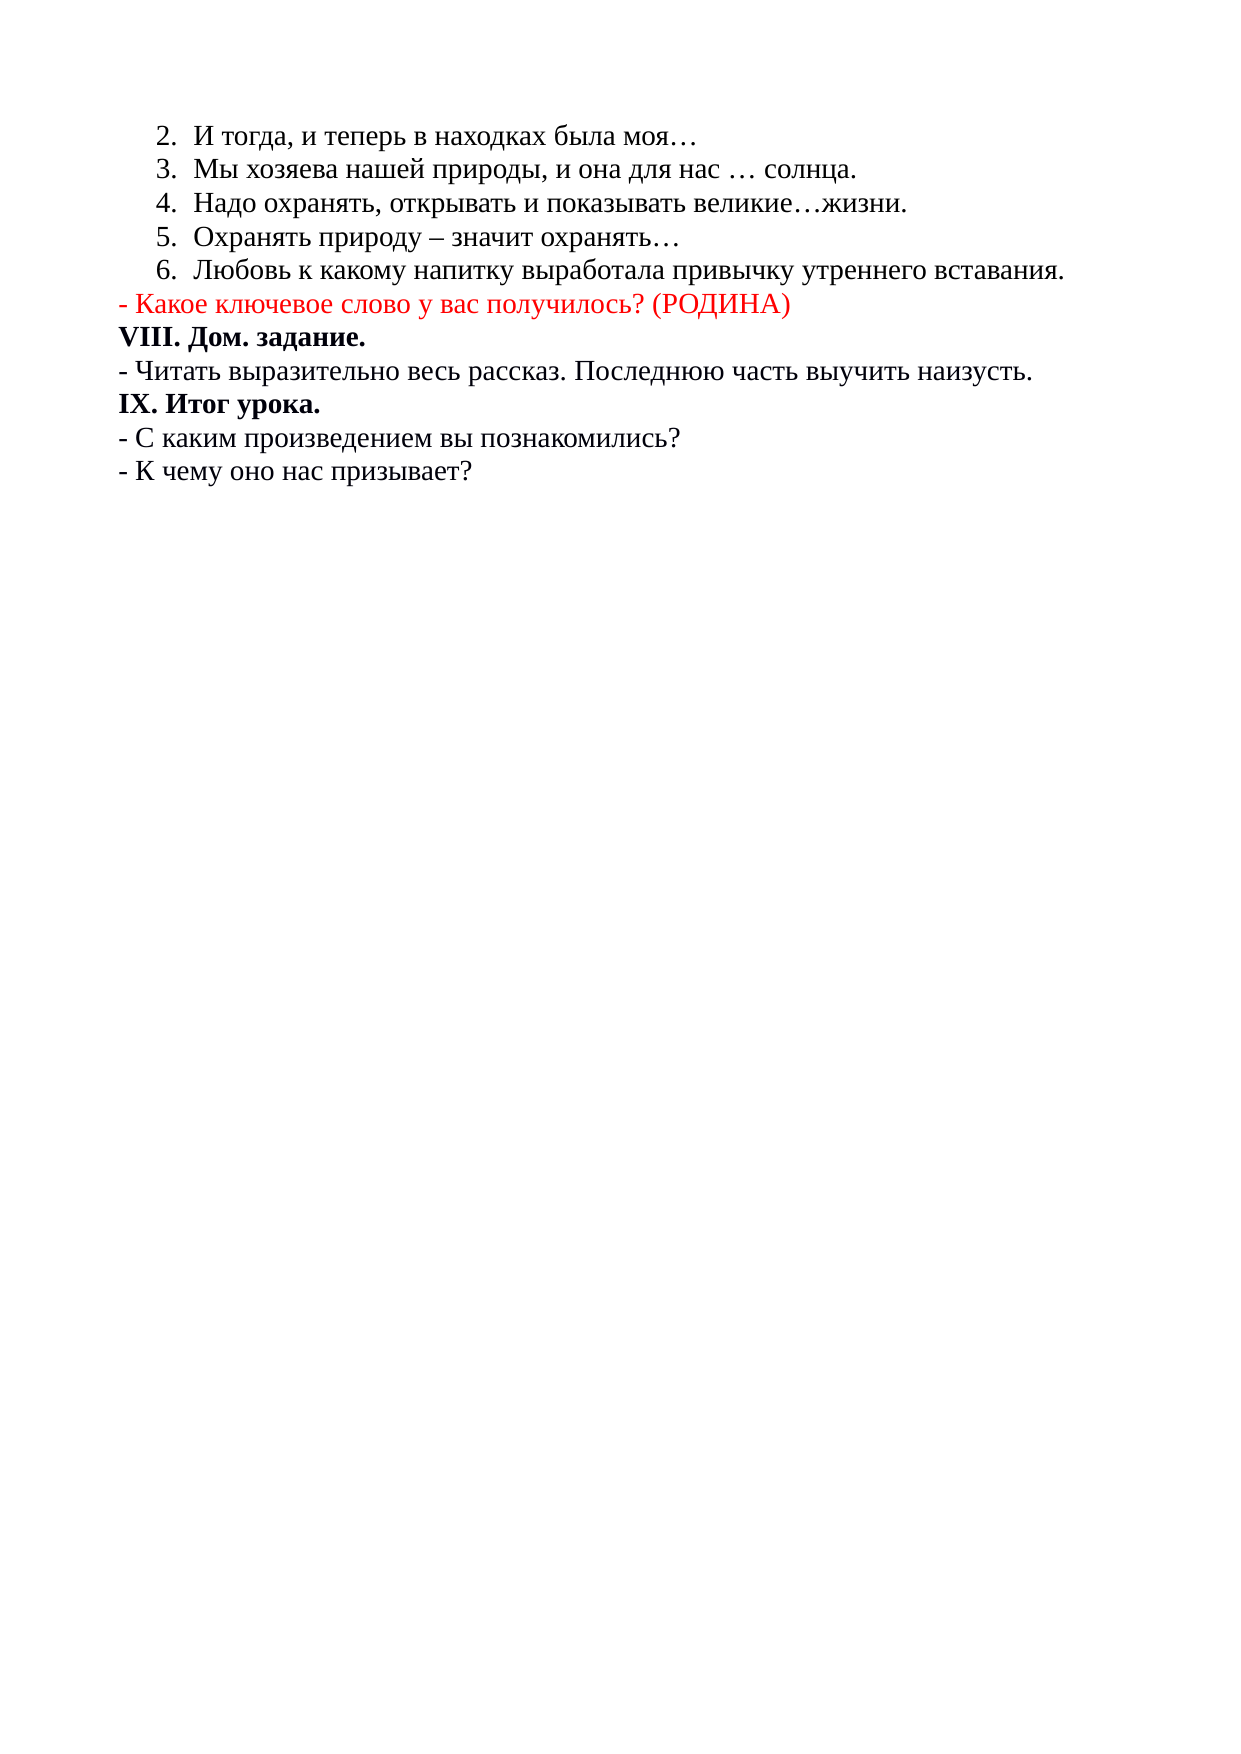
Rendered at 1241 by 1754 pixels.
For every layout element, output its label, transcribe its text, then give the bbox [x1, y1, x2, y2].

text - Читать выразительно весь рассказ. Последнюю часть выучить наизусть. [118, 353, 1122, 386]
text - К чему оно нас призывает? [118, 453, 1122, 487]
text - Какое ключевое слово у вас получилось? (РОДИНА) [118, 286, 1122, 319]
list Любовь к какому напитку выработала привычку утреннего вставания. [156, 252, 1122, 286]
text IX. Итог урока. [118, 386, 1122, 420]
list И тогда, и теперь в находках была моя… [156, 118, 1122, 152]
list Мы хозяева нашей природы, и она для нас … солнца. [156, 152, 1122, 185]
list Надо охранять, открывать и показывать великие…жизни. [156, 185, 1122, 219]
text - С каким произведением вы познакомились? [118, 420, 1122, 453]
text VIII. Дом. задание. [118, 319, 1122, 353]
list Охранять природу – значит охранять… [156, 219, 1122, 252]
